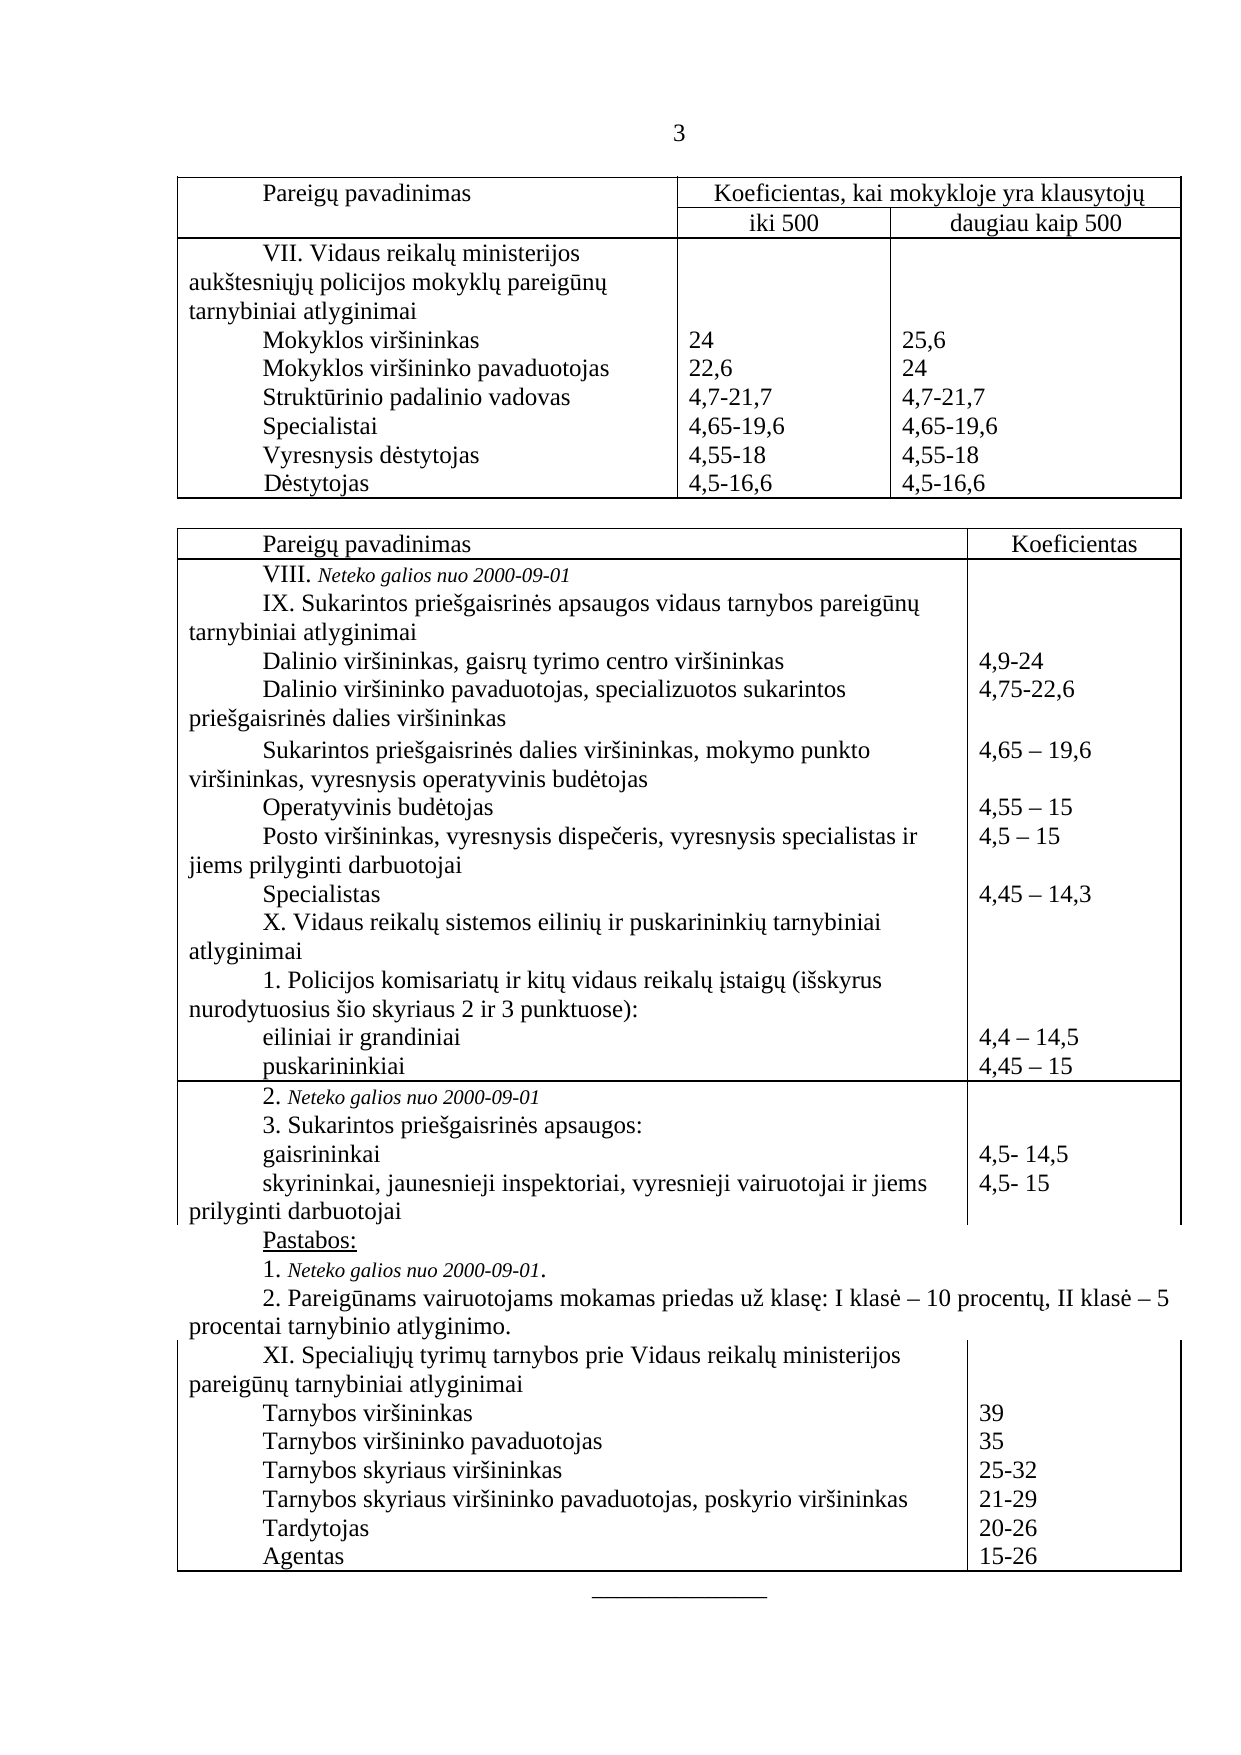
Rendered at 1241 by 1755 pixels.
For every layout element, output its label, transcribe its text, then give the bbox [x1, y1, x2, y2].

table_cell [678, 239, 890, 325]
table_cell [891, 239, 1180, 325]
table_cell [968, 1082, 1180, 1110]
table_cell Dalinio viršininkas, gaisrų tyrimo centro viršininkas [178, 646, 967, 674]
table_cell [968, 965, 1180, 1022]
table_cell [178, 207, 677, 237]
table_cell 25,6 [891, 325, 1180, 353]
table_cell 15-26 [968, 1541, 1180, 1570]
table_cell Tarnybos skyriaus viršininkas [178, 1455, 967, 1484]
table_cell 4,55-18 [891, 440, 1180, 468]
table_cell 3. Sukarintos priešgaisrinės apsaugos: [178, 1110, 967, 1139]
table_cell Tarnybos skyriaus viršininko pavaduotojas, poskyrio viršininkas [178, 1484, 967, 1513]
table_cell 24 [678, 325, 890, 353]
table_cell [968, 908, 1180, 965]
table_cell 25-32 [968, 1455, 1180, 1484]
table_header Pareigų pavadinimas [178, 529, 967, 558]
table_cell Sukarintos priešgaisrinės dalies viršininkas, mokymo punkto viršininkas, vyresnysis operatyvinis budėtojas [178, 735, 967, 792]
table_cell Specialistas [178, 879, 967, 907]
table_cell 4,5-16,6 [891, 469, 1180, 497]
table_cell X. Vidaus reikalų sistemos eilinių ir puskarininkių tarnybiniai atlyginimai [178, 908, 967, 965]
table_cell 39 [968, 1398, 1180, 1426]
table_cell Tardytojas [178, 1513, 967, 1541]
table_cell 4,4 – 14,5 [968, 1023, 1180, 1051]
table_cell eiliniai ir grandiniai [178, 1023, 967, 1051]
table_cell 4,45 – 15 [968, 1051, 1180, 1080]
table_cell 4,5- 14,5 [968, 1139, 1180, 1168]
table_cell XI. Specialiųjų tyrimų tarnybos prie Vidaus reikalų ministerijos pareigūnų tarnybiniai atlyginimai [178, 1340, 967, 1398]
table_cell Posto viršininkas, vyresnysis dispečeris, vyresnysis specialistas ir jiems prilyginti darbuotojai [178, 821, 967, 879]
table_cell 4,65-19,6 [678, 411, 890, 440]
table_cell VIII. Neteko galios nuo 2000-09-01 [178, 560, 967, 588]
table_cell daugiau kaip 500 [891, 208, 1180, 237]
table_cell Specialistai [178, 411, 677, 440]
table_cell Dalinio viršininko pavaduotojas, specializuotos sukarintos priešgaisrinės dalies viršininkas [178, 675, 967, 735]
table_cell 4,55-18 [678, 440, 890, 468]
table_cell 4,7-21,7 [891, 382, 1180, 411]
table_cell Tarnybos viršininko pavaduotojas [178, 1426, 967, 1455]
table_cell Mokyklos viršininkas [178, 325, 677, 353]
table_cell Vyresnysis dėstytojas [178, 440, 677, 468]
table_cell 4,9-24 [968, 646, 1180, 674]
table_cell 24 [891, 354, 1180, 382]
table_cell 20-26 [968, 1513, 1180, 1541]
table_cell Agentas [178, 1541, 967, 1570]
table_cell 4,45 – 14,3 [968, 879, 1180, 907]
table_cell 4,5-16,6 [678, 469, 890, 497]
table_cell Tarnybos viršininkas [178, 1398, 967, 1426]
table_cell 4,75-22,6 [968, 675, 1180, 735]
table_cell 1. Policijos komisariatų ir kitų vidaus reikalų įstaigų (išskyrus nurodytuosius šio skyriaus 2 ir 3 punktuose): [178, 965, 967, 1022]
table_header Koeficientas, kai mokykloje yra klausytojų [678, 178, 1180, 207]
table_cell puskarininkiai [178, 1051, 967, 1080]
table_cell [968, 560, 1180, 588]
table_cell 22,6 [678, 354, 890, 382]
table_cell 4,65-19,6 [891, 411, 1180, 440]
table_cell iki 500 [678, 208, 890, 237]
table_header Koeficientas [968, 529, 1180, 558]
table_cell 35 [968, 1426, 1180, 1455]
table_cell Dėstytojas [178, 469, 677, 497]
table_cell 21-29 [968, 1484, 1180, 1513]
table_cell skyrininkai, jaunesnieji inspektoriai, vyresnieji vairuotojai ir jiems prilyginti darbuotojai [178, 1168, 967, 1225]
table_cell 4,5- 15 [968, 1168, 1180, 1225]
table_cell Struktūrinio padalinio vadovas [178, 382, 677, 411]
table_cell VII. Vidaus reikalų ministerijos aukštesniųjų policijos mokyklų pareigūnų tarnybiniai atlyginimai [178, 239, 677, 325]
text ______________ [177, 1572, 1181, 1601]
table_cell [968, 1340, 1180, 1398]
table_cell IX. Sukarintos priešgaisrinės apsaugos vidaus tarnybos pareigūnų tarnybiniai atlyginimai [178, 588, 967, 646]
table_cell Mokyklos viršininko pavaduotojas [178, 354, 677, 382]
table_cell 4,65 – 19,6 [968, 735, 1180, 792]
table_cell [968, 1110, 1180, 1139]
table_cell 2. Neteko galios nuo 2000-09-01 [178, 1082, 967, 1110]
table_cell Pastabos: 1. Neteko galios nuo 2000-09-01. 2. Pareigūnams vairuotojams mokamas priedas už klasę: I klasė – 10 procentų, II klasė – 5 procentai tarnybinio atlyginimo. [177, 1225, 1181, 1340]
table_header Pareigų pavadinimas [178, 178, 677, 207]
table_cell 4,7-21,7 [678, 382, 890, 411]
table_cell 4,5 – 15 [968, 821, 1180, 879]
table_cell gaisrininkai [178, 1139, 967, 1168]
table_cell Operatyvinis budėtojas [178, 793, 967, 821]
table_cell 4,55 – 15 [968, 793, 1180, 821]
table_cell [968, 588, 1180, 646]
